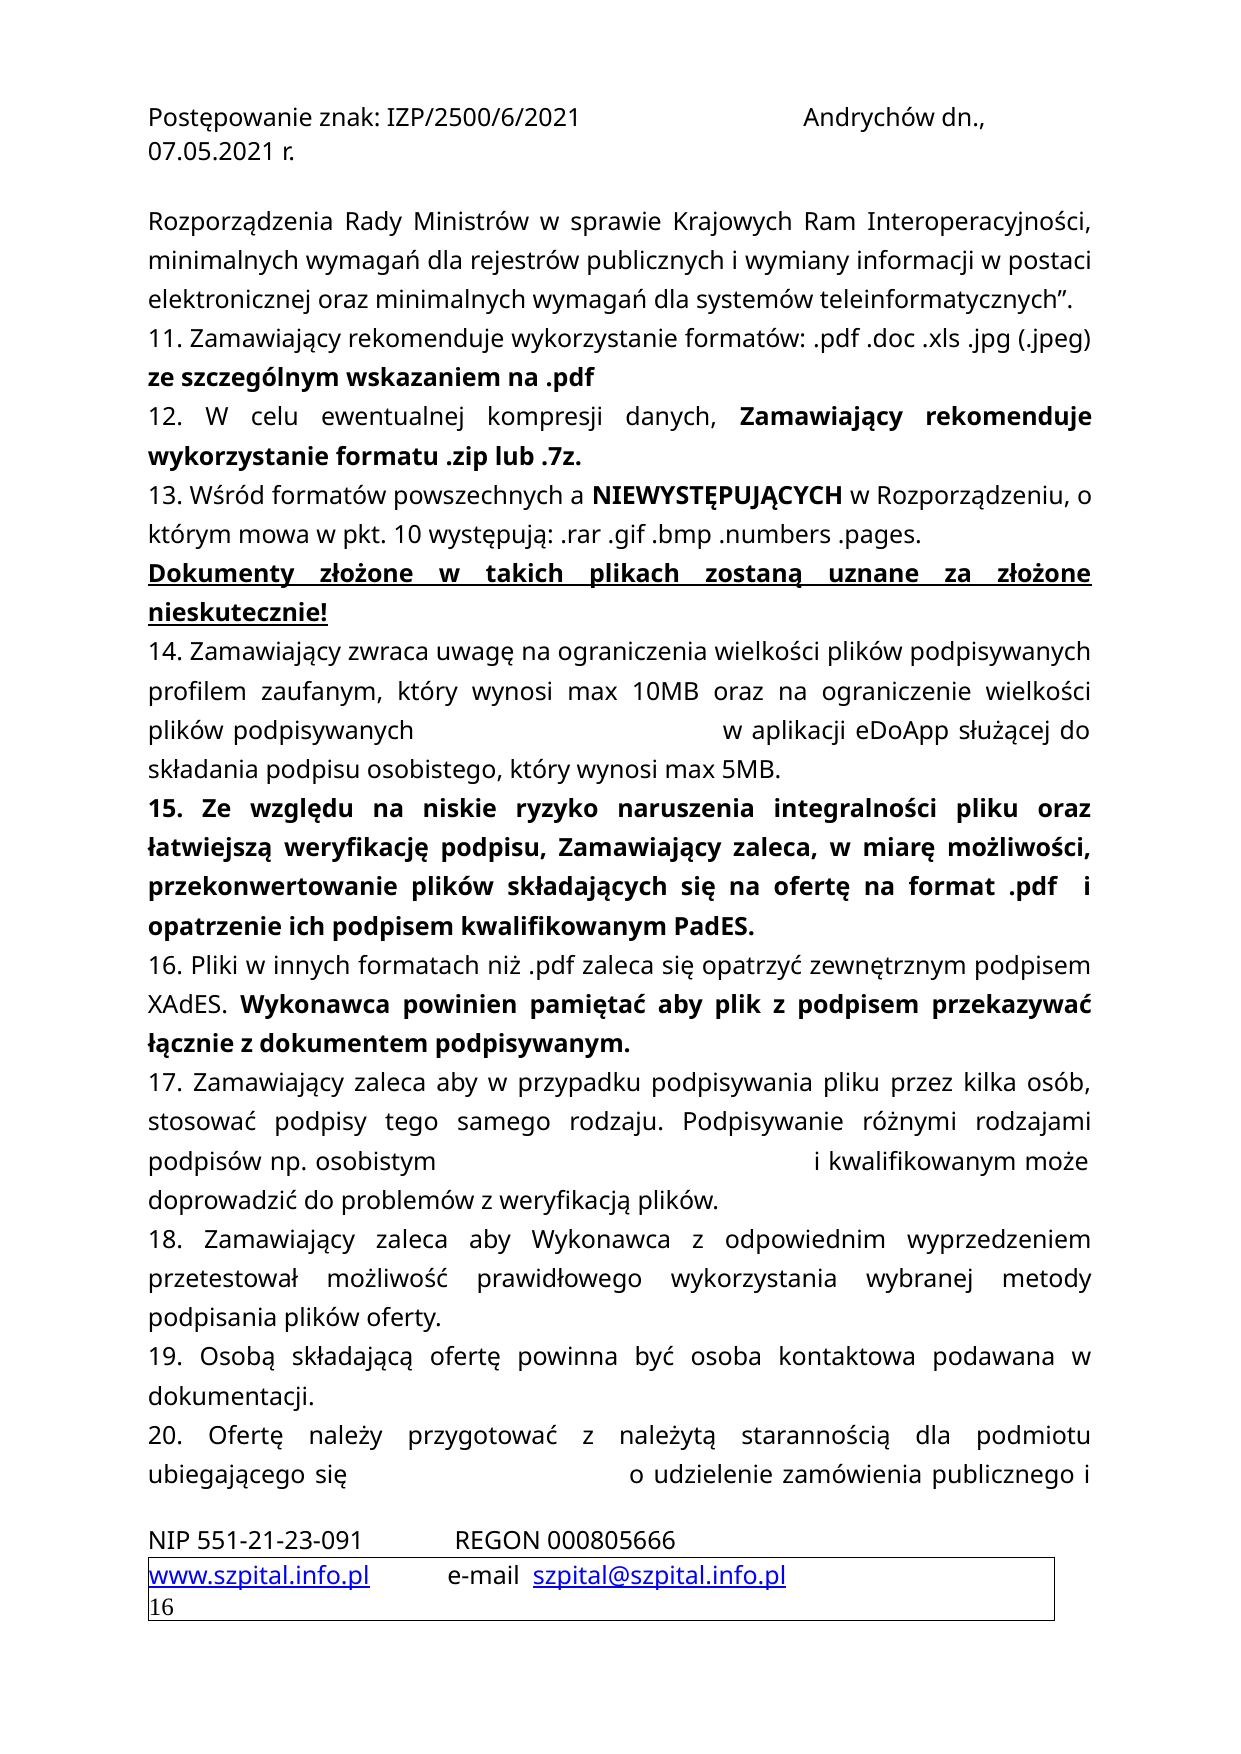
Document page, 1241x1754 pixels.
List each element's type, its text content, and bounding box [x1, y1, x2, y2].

text 19. Osobą składającą ofertę powinna być osoba kontaktowa podawana w dokumentacji. [148, 1339, 1092, 1412]
text 13. Wśród formatów powszechnych a NIEWYSTĘPUJĄCYCH w Rozporządzeniu, o którym mowa w pkt. 10 występują: .rar .gif .bmp .numbers .pages. [148, 477, 1092, 551]
text 18. Zamawiający zaleca aby Wykonawca z odpowiednim wyprzedzeniem przetestował możliwość prawidłowego wykorzystania wybranej metody podpisania plików oferty. [148, 1221, 1092, 1334]
text Dokumenty złożone w takich plikach zostaną uznane za złożone [148, 556, 1092, 584]
text 17. Zamawiający zaleca aby w przypadku podpisywania pliku przez kilka osób, stosować podpisy tego samego rodzaju. Podpisywanie różnymi rodzajami podpisów np. osobistym i kwalifikowanym może doprowadzić do problemów z weryfikacją plików. [148, 1065, 1092, 1216]
text 14. Zamawiający zwraca uwagę na ograniczenia wielkości plików podpisywanych profilem zaufanym, który wynosi max 10MB oraz na ograniczenie wielkości plików podpisywanych w aplikacji eDoApp służącej do składania podpisu osobistego, który wynosi max 5MB. [148, 634, 1092, 786]
text 12. W celu ewentualnej kompresji danych, Zamawiający rekomenduje wykorzystanie formatu .zip lub .7z. [148, 399, 1092, 472]
text 11. Zamawiający rekomenduje wykorzystanie formatów: .pdf .doc .xls .jpg (.jpeg) ze szczególnym wskazaniem na .pdf [148, 321, 1092, 394]
text 20. Ofertę należy przygotować z należytą starannością dla podmiotu ubiegającego się o udzielenie zamówienia publicznego i [148, 1417, 1092, 1491]
text Rozporządzenia Rady Ministrów w sprawie Krajowych Ram Interoperacyjności, minimalnych wymagań dla rejestrów publicznych i wymiany informacji w postaci elektronicznej oraz minimalnych wymagań dla systemów teleinformatycznych”. [148, 203, 1092, 316]
text 15. Ze względu na niskie ryzyko naruszenia integralności pliku oraz łatwiejszą weryfikację podpisu, Zamawiający zaleca, w miarę możliwości, przekonwertowanie plików składających się na ofertę na format .pdf i opatrzenie ich podpisem kwalifikowanym PadES. [148, 791, 1092, 942]
text nieskutecznie! [148, 586, 1092, 629]
text 16. Pliki w innych formatach niż .pdf zaleca się opatrzyć zewnętrznym podpisem XAdES. Wykonawca powinien pamiętać aby plik z podpisem przekazywać łącznie z dokumentem podpisywanym. [148, 947, 1092, 1060]
